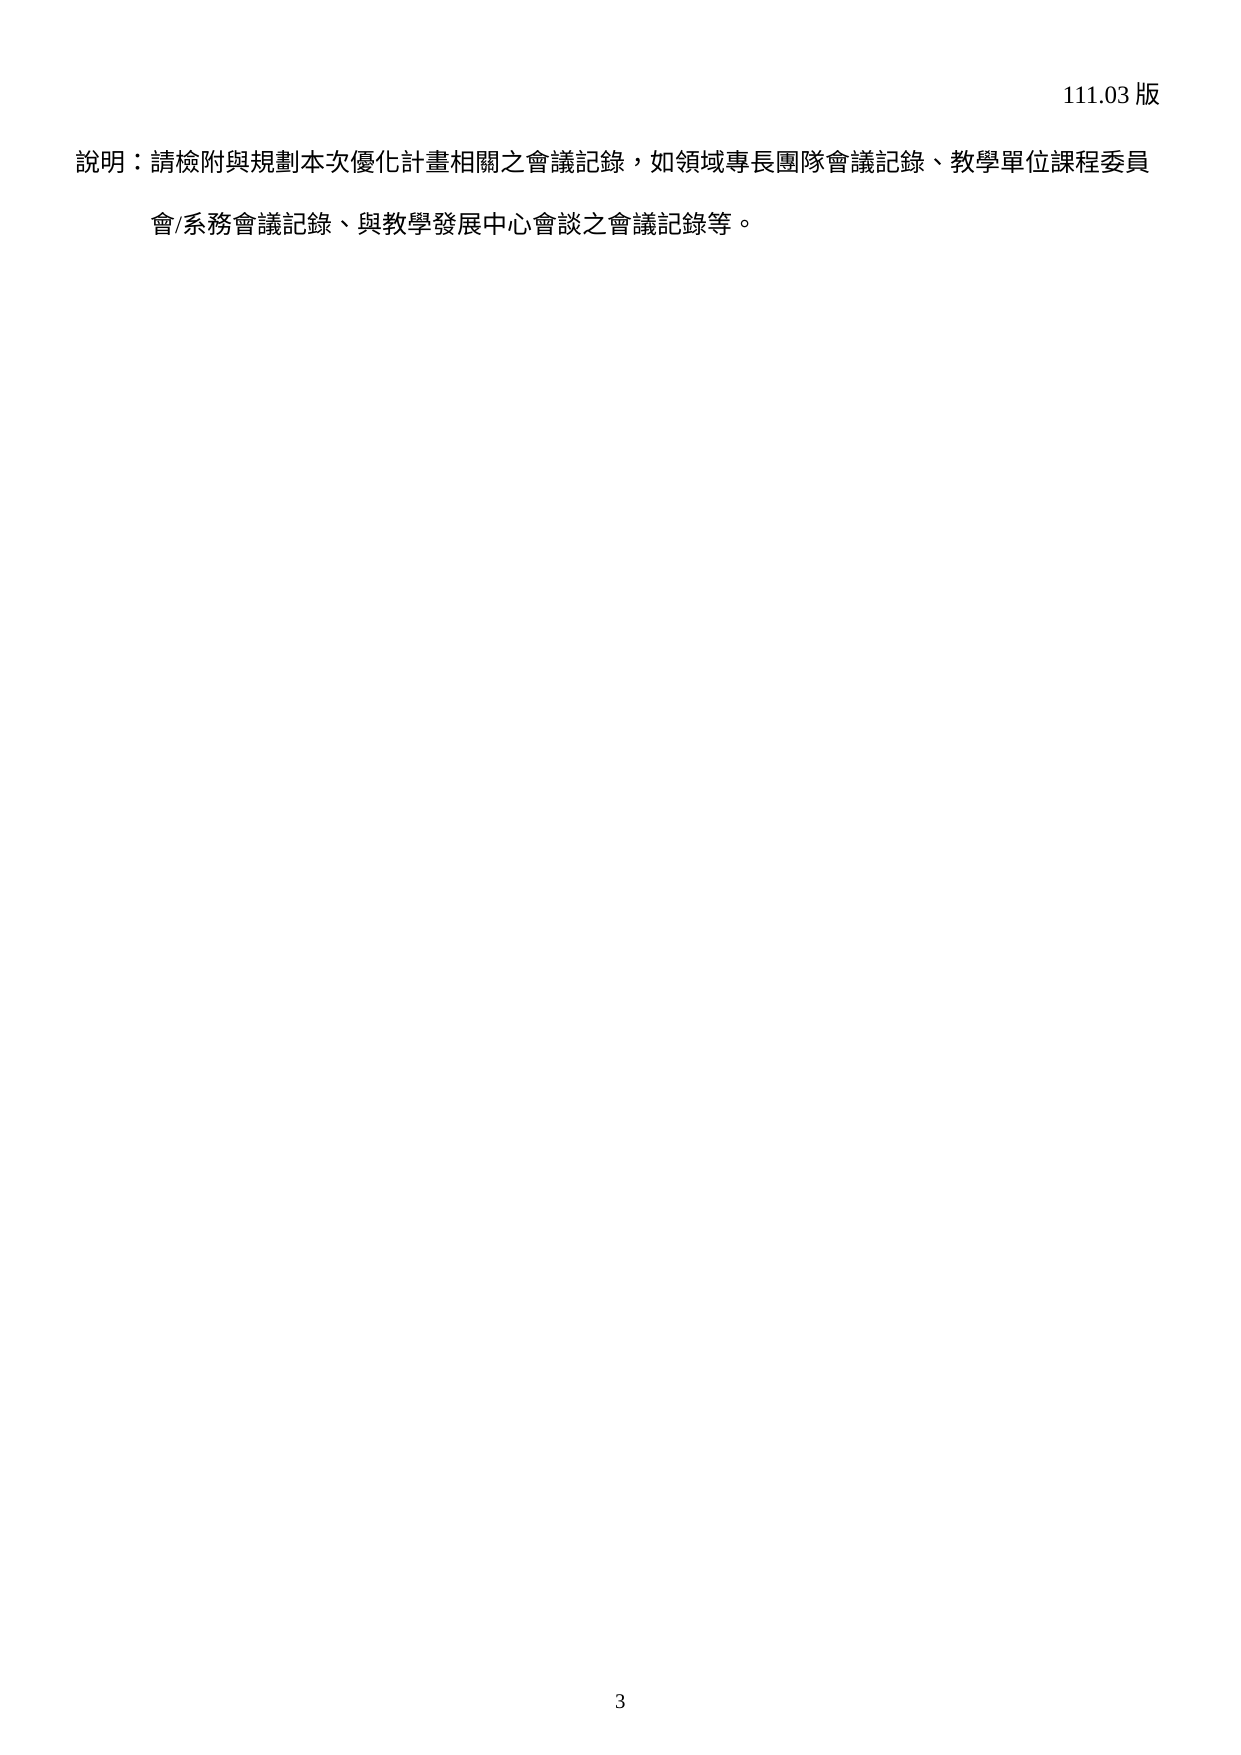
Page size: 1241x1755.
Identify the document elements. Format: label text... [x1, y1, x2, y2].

text 說明：請檢附與規劃本次優化計畫相關之會議記錄，如領域專長團隊會議記錄、教學單位課程委員會/系務會議記錄、與教學發展中心會談之會議記錄等。 [75, 119, 1165, 244]
